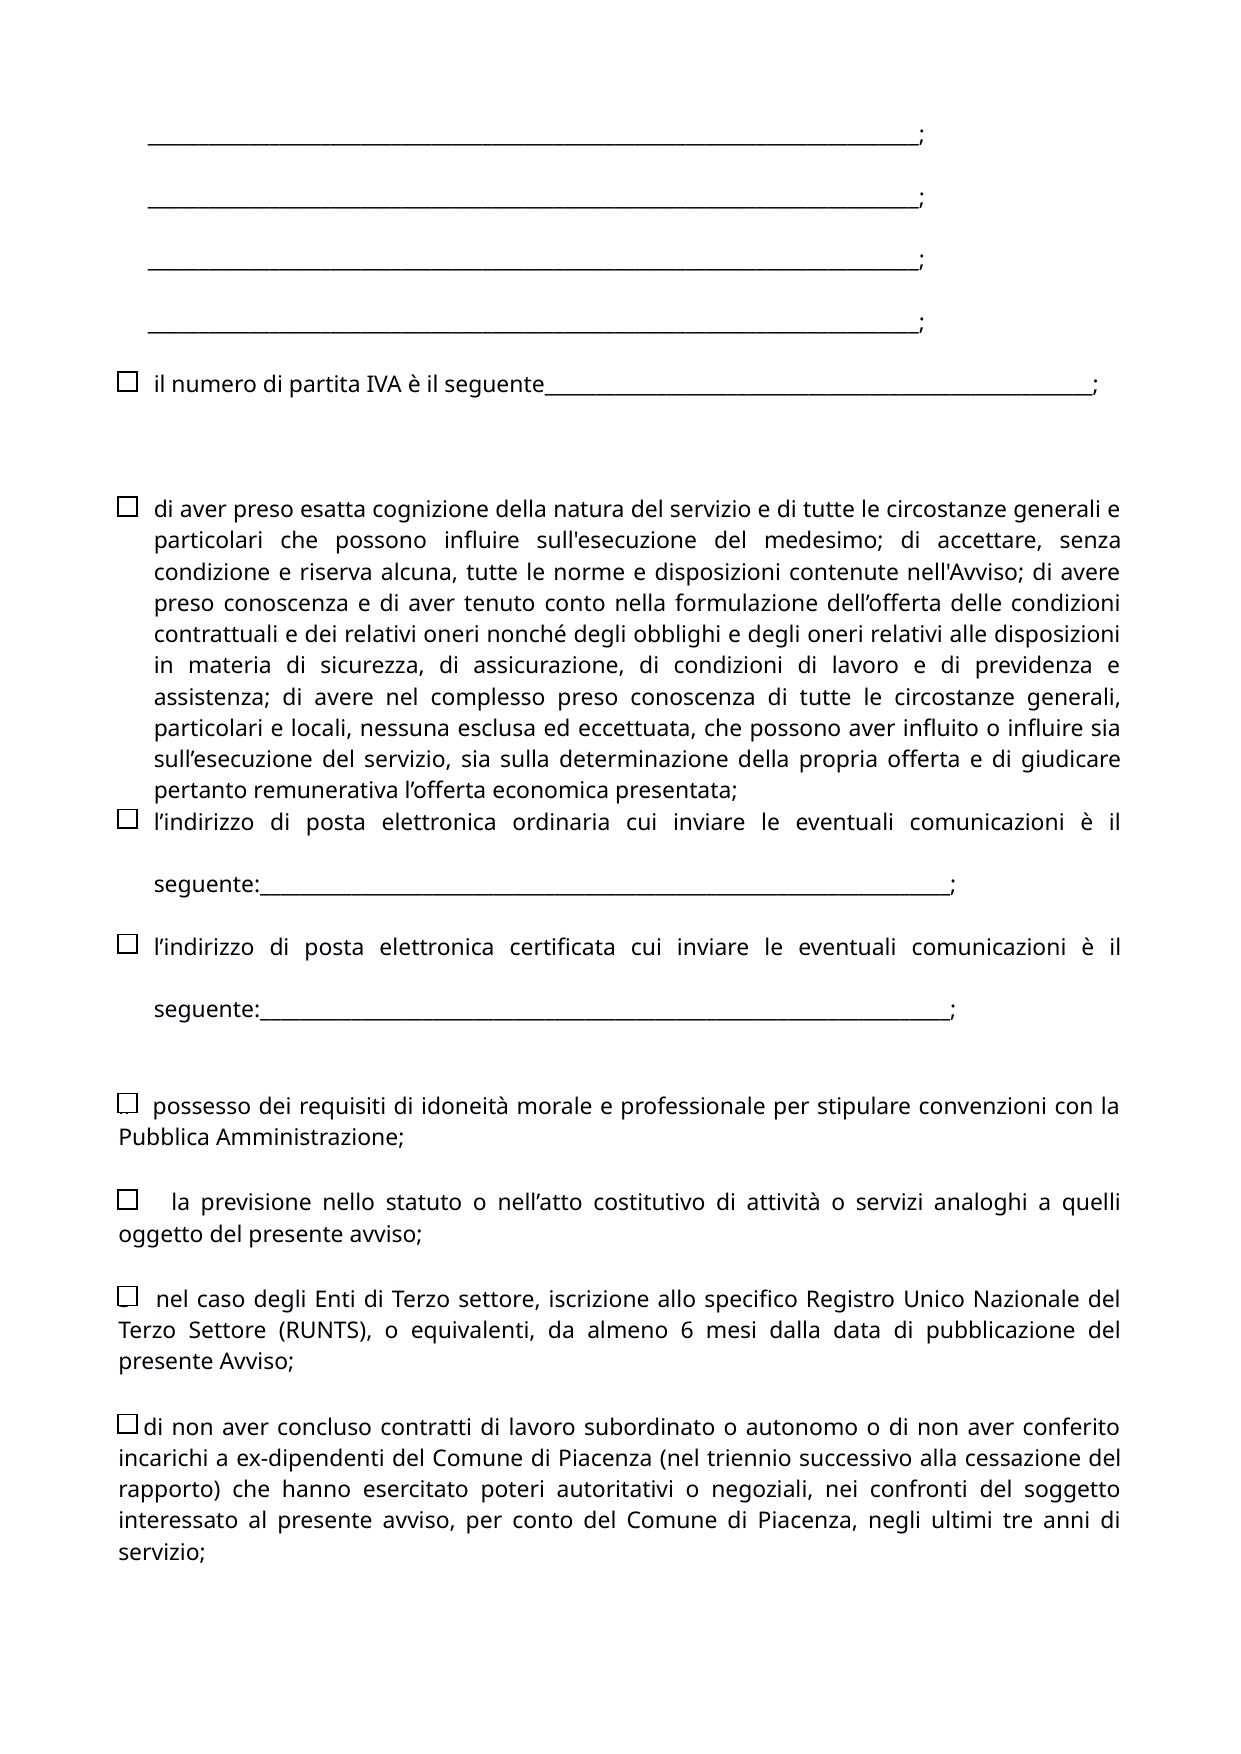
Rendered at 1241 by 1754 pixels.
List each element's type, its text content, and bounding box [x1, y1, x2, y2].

text ____________________________________________________________________________; [148, 243, 1122, 274]
list la previsione nello statuto o nell’atto costitutivo di attività o servizi analoghi a quelli oggetto del presente avviso; [118, 1186, 1122, 1249]
list il possesso dei requisiti di idoneità morale e professionale per stipulare convenzioni con la Pubblica Amministrazione; [118, 1090, 1122, 1152]
text ____________________________________________________________________________; [148, 306, 1122, 337]
list l’indirizzo di posta elettronica certificata cui inviare le eventuali comunicazioni è il seguente:____________________________________________________________________; [118, 931, 1122, 1024]
list l’indirizzo di posta elettronica ordinaria cui inviare le eventuali comunicazioni è il seguente:____________________________________________________________________; [118, 806, 1122, 899]
text ____________________________________________________________________________; [148, 118, 1122, 149]
list il numero di partita IVA è il seguente______________________________________________________; [118, 368, 1122, 399]
text ____________________________________________________________________________; [148, 181, 1122, 212]
list di aver preso esatta cognizione della natura del servizio e di tutte le circostanze generali e particolari che possono influire sull'esecuzione del medesimo; di accettare, senza condizione e riserva alcuna, tutte le norme e disposizioni contenute nell'Avviso; di avere preso conoscenza e di aver tenuto conto nella formulazione dell’offerta delle condizioni contrattuali e dei relativi oneri nonché degli obblighi e degli oneri relativi alle disposizioni in materia di sicurezza, di assicurazione, di condizioni di lavoro e di previdenza e assistenza; di avere nel complesso preso conoscenza di tutte le circostanze generali, particolari e locali, nessuna esclusa ed eccettuata, che possono aver influito o influire sia sull’esecuzione del servizio, sia sulla determinazione della propria offerta e di giudicare pertanto remunerativa l’offerta economica presentata; [118, 493, 1122, 806]
list 3 nel caso degli Enti di Terzo settore, iscrizione allo specifico Registro Unico Nazionale del Terzo Settore (RUNTS), o equivalenti, da almeno 6 mesi dalla data di pubblicazione del presente Avviso; [118, 1283, 1122, 1377]
list di non aver concluso contratti di lavoro subordinato o autonomo o di non aver conferito incarichi a ex-dipendenti del Comune di Piacenza (nel triennio successivo alla cessazione del rapporto) che hanno esercitato poteri autoritativi o negoziali, nei confronti del soggetto interessato al presente avviso, per conto del Comune di Piacenza, negli ultimi tre anni di servizio; [118, 1411, 1122, 1567]
